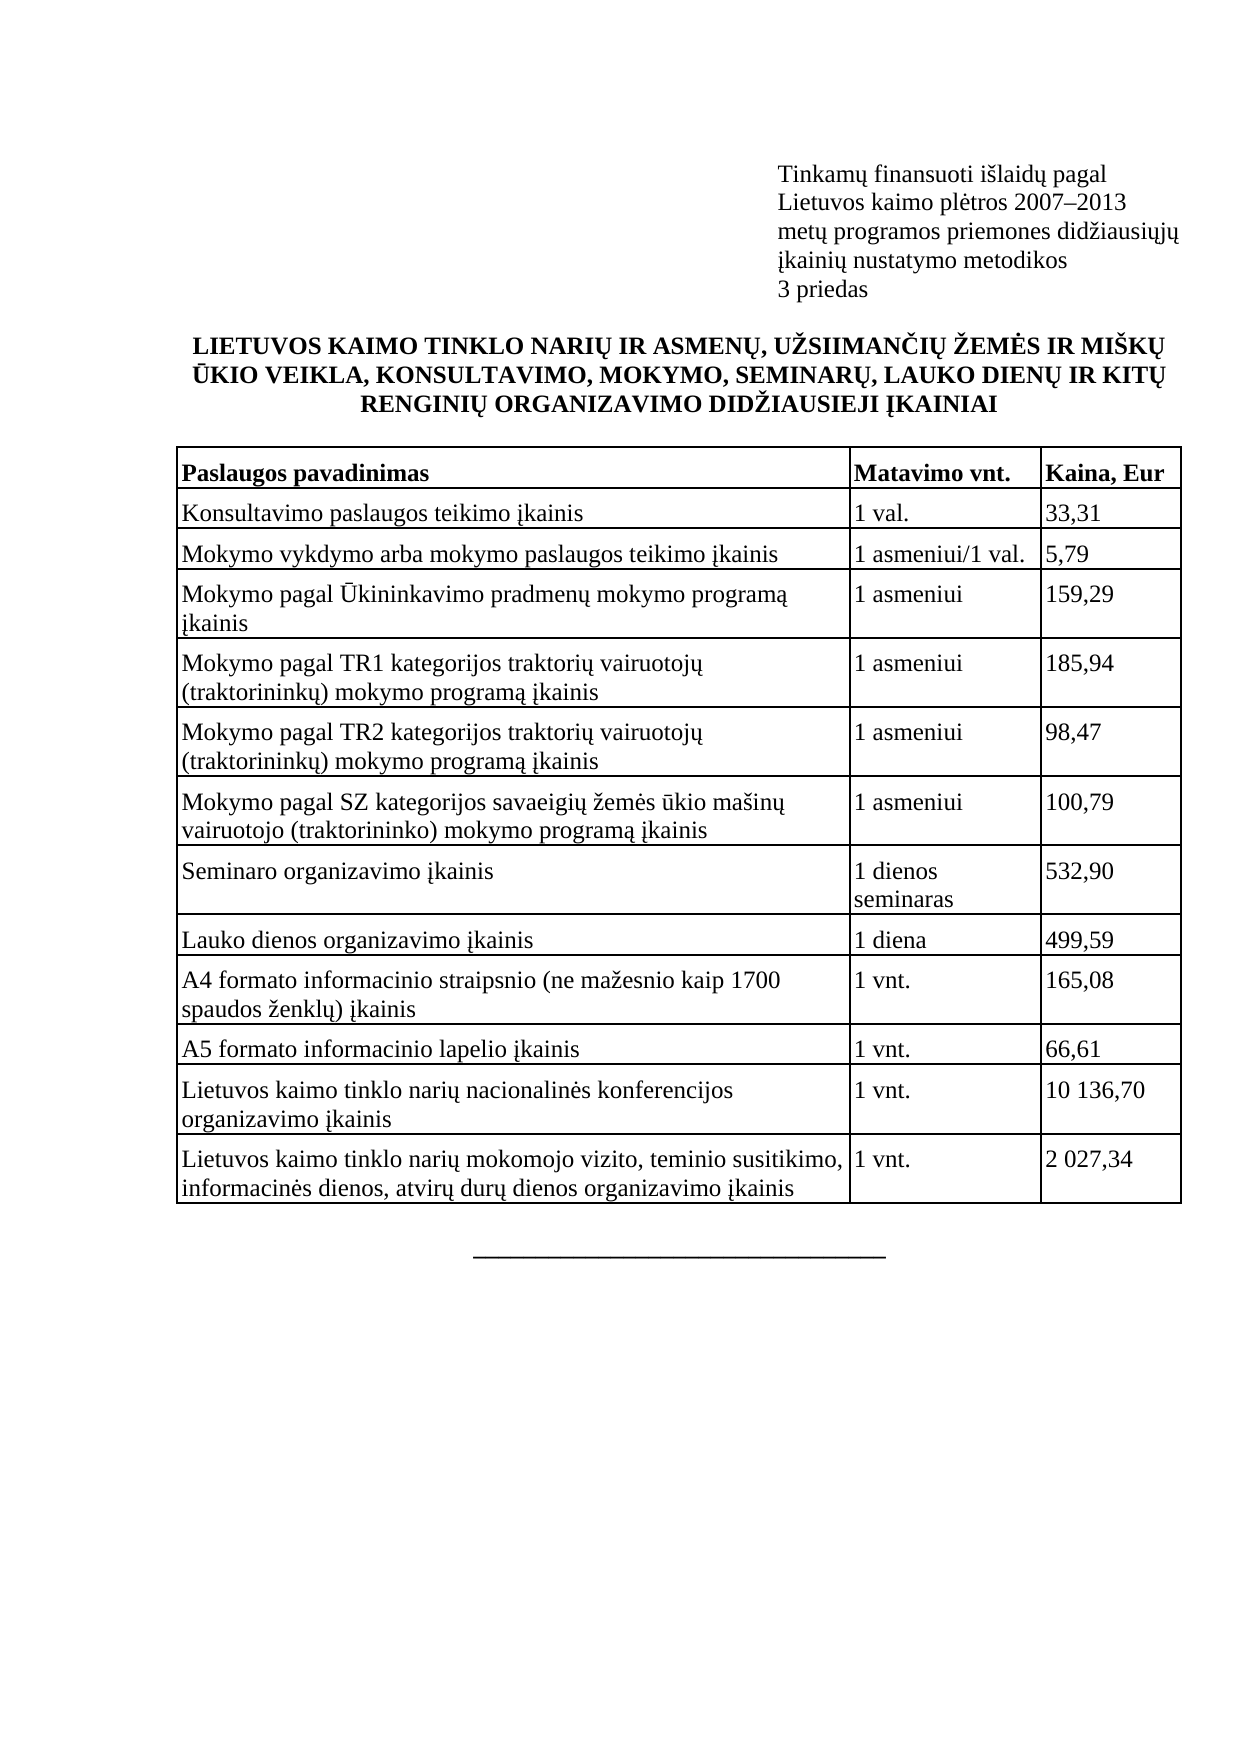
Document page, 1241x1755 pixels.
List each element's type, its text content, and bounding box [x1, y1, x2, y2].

text Tinkamų finansuoti išlaidų pagal Lietuvos kaimo plėtros 2007–2013 metų programos priemones didžiausiųjų įkainių nustatymo metodikos [777, 159, 1181, 274]
table_cell 1 vnt. [851, 956, 1040, 1023]
table_cell 98,47 [1042, 708, 1180, 775]
table_cell 1 vnt. [851, 1135, 1040, 1202]
table_cell A4 formato informacinio straipsnio (ne mažesnio kaip 1700 spaudos ženklų) įkainis [178, 956, 849, 1023]
table_header Matavimo vnt. [851, 448, 1040, 487]
table_header Paslaugos pavadinimas [178, 448, 849, 487]
table_cell Lietuvos kaimo tinklo narių nacionalinės konferencijos organizavimo įkainis [178, 1065, 849, 1132]
text 3 priedas [702, 274, 1181, 302]
table_cell 1 asmeniui [851, 708, 1040, 775]
text _________________________________ [177, 1232, 1181, 1261]
table_cell Konsultavimo paslaugos teikimo įkainis [178, 489, 849, 527]
table_cell Mokymo vykdymo arba mokymo paslaugos teikimo įkainis [178, 529, 849, 567]
table_cell 1 dienos seminaras [851, 846, 1040, 913]
table_cell 1 vnt. [851, 1025, 1040, 1063]
table_cell 2 027,34 [1042, 1135, 1180, 1202]
table_cell 66,61 [1042, 1025, 1180, 1063]
table_cell Lietuvos kaimo tinklo narių mokomojo vizito, teminio susitikimo, informacinės dienos, atvirų durų dienos organizavimo įkainis [178, 1135, 849, 1202]
table_cell 5,79 [1042, 529, 1180, 567]
table_header Kaina, Eur [1042, 448, 1180, 487]
table_cell A5 formato informacinio lapelio įkainis [178, 1025, 849, 1063]
table_cell 499,59 [1042, 915, 1180, 954]
table_cell Lauko dienos organizavimo įkainis [178, 915, 849, 954]
table_cell 1 asmeniui [851, 639, 1040, 706]
table_cell 33,31 [1042, 489, 1180, 527]
table_cell 185,94 [1042, 639, 1180, 706]
table_cell Mokymo pagal Ūkininkavimo pradmenų mokymo programą įkainis [178, 570, 849, 637]
table_cell 1 diena [851, 915, 1040, 954]
table_cell 165,08 [1042, 956, 1180, 1023]
table_cell Mokymo pagal TR2 kategorijos traktorių vairuotojų (traktorininkų) mokymo programą įkainis [178, 708, 849, 775]
table_cell 10 136,70 [1042, 1065, 1180, 1132]
text LIETUVOS KAIMO TINKLO NARIŲ IR ASMENŲ, UŽSIIMANČIŲ ŽEMĖS IR MIŠKŲ ŪKIO VEIKLA, KONSULTAVIMO, MOKYMO, SEMINARŲ, LAUKO DIENŲ IR KITŲ RENGINIŲ ORGANIZAVIMO DIDŽIAUSIEJI ĮKAINIAI [177, 331, 1181, 417]
table_cell 532,90 [1042, 846, 1180, 913]
table_cell 1 vnt. [851, 1065, 1040, 1132]
table_cell Seminaro organizavimo įkainis [178, 846, 849, 913]
table_cell 1 asmeniui [851, 777, 1040, 844]
table_cell 100,79 [1042, 777, 1180, 844]
table_cell 1 val. [851, 489, 1040, 527]
table_cell 1 asmeniui [851, 570, 1040, 637]
table_cell 159,29 [1042, 570, 1180, 637]
table_cell Mokymo pagal TR1 kategorijos traktorių vairuotojų (traktorininkų) mokymo programą įkainis [178, 639, 849, 706]
table_cell 1 asmeniui/1 val. [851, 529, 1040, 567]
table_cell Mokymo pagal SZ kategorijos savaeigių žemės ūkio mašinų vairuotojo (traktorininko) mokymo programą įkainis [178, 777, 849, 844]
